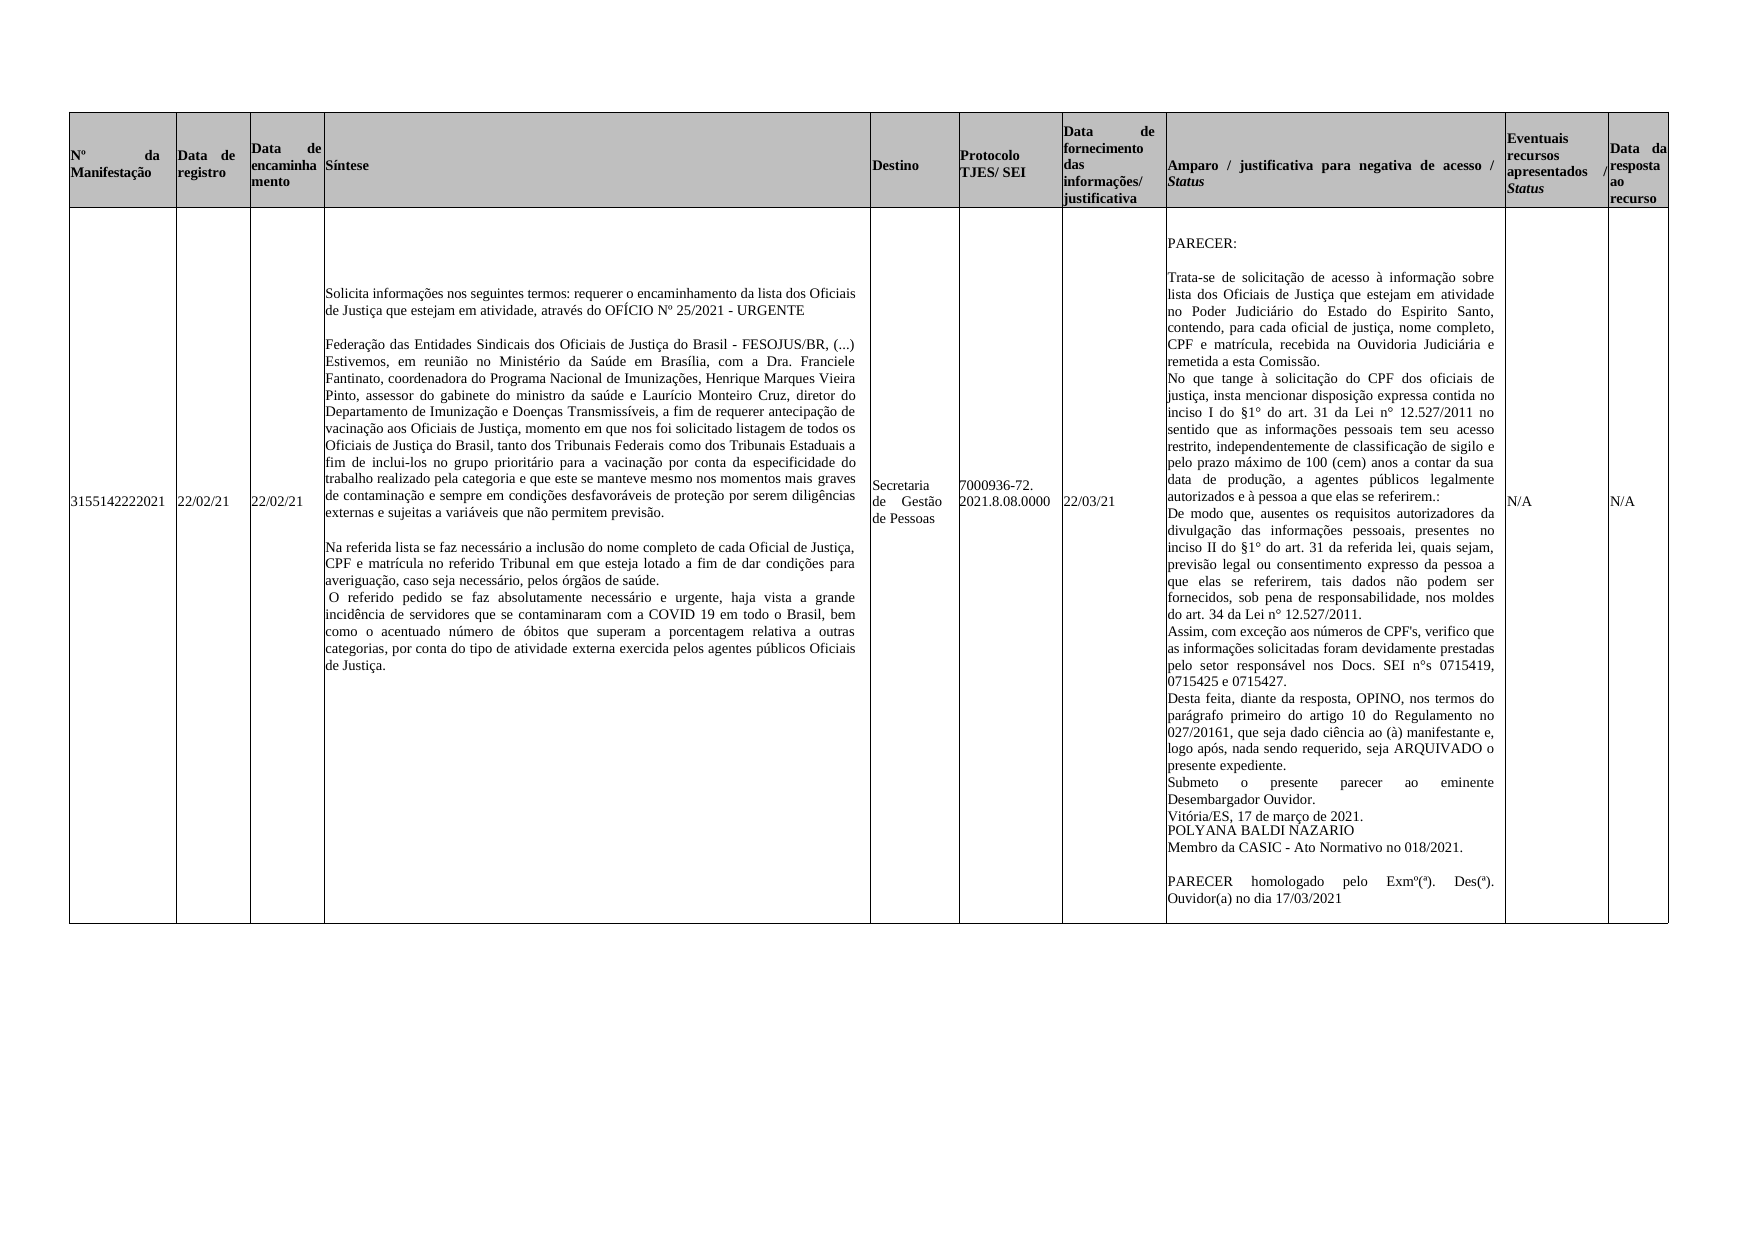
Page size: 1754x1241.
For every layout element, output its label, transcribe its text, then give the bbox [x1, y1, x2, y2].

table_header Síntese [325, 113, 870, 207]
table_cell N/A [1506, 208, 1608, 923]
table_header Eventuais recursos apresentados / Status [1506, 113, 1608, 207]
table_cell Secretaria de Gestão de Pessoas [871, 208, 959, 923]
table_cell 3155142222021 [70, 208, 176, 923]
table_cell Solicita informações nos seguintes termos: requerer o encaminhamento da lista dos Oficiais de Justiça que estejam em atividade, através do OFÍCIO Nº 25/2021 - URGENTE Federação das Entidades Sindicais dos Oficiais de Justiça do Brasil - FESOJUS/BR, (...) Estivemos, em reunião no Ministério da Saúde em Brasília, com a Dra. Franciele Fantinato, coordenadora do Programa Nacional de Imunizações, Henrique Marques Vieira Pinto, assessor do gabinete do ministro da saúde e Laurício Monteiro Cruz, diretor do Departamento de Imunização e Doenças Transmissíveis, a fim de requerer antecipação de vacinação aos Oficiais de Justiça, momento em que nos foi solicitado listagem de todos os Oficiais de Justiça do Brasil, tanto dos Tribunais Federais como dos Tribunais Estaduais a fim de inclui-los no grupo prioritário para a vacinação por conta da especificidade do trabalho realizado pela categoria e que este se manteve mesmo nos momentos mais graves de contaminação e sempre em condições desfavoráveis de proteção por serem diligências externas e sujeitas a variáveis que não permitem previsão. Na referida lista se faz necessário a inclusão do nome completo de cada Oficial de Justiça, CPF e matrícula no referido Tribunal em que esteja lotado a fim de dar condições para averiguação, caso seja necessário, pelos órgãos de saúde. O referido pedido se faz absolutamente necessário e urgente, haja vista a grande incidência de servidores que se contaminaram com a COVID 19 em todo o Brasil, bem como o acentuado número de óbitos que superam a porcentagem relativa a outras categorias, por conta do tipo de atividade externa exercida pelos agentes públicos Oficiais de Justiça. [325, 208, 870, 923]
table_cell 22/02/21 [177, 208, 250, 923]
table_header Data de fornecimento das informações/ justificativa [1063, 113, 1166, 207]
table_header Protocolo TJES/ SEI [960, 113, 1062, 207]
table_cell N/A [1609, 208, 1668, 923]
table_header Nº da Manifestação [70, 113, 176, 207]
table_header Data da resposta ao recurso [1609, 113, 1668, 207]
table_cell PARECER: Trata-se de solicitação de acesso à informação sobre lista dos Oficiais de Justiça que estejam em atividade no Poder Judiciário do Estado do Espirito Santo, contendo, para cada oficial de justiça, nome completo, CPF e matrícula, recebida na Ouvidoria Judiciária e remetida a esta Comissão. No que tange à solicitação do CPF dos oficiais de justiça, insta mencionar disposição expressa contida no inciso I do §1° do art. 31 da Lei n° 12.527/2011 no sentido que as informações pessoais tem seu acesso restrito, independentemente de classificação de sigilo e pelo prazo máximo de 100 (cem) anos a contar da sua data de produção, a agentes públicos legalmente autorizados e à pessoa a que elas se referirem.: De modo que, ausentes os requisitos autorizadores da divulgação das informações pessoais, presentes no inciso II do §1° do art. 31 da referida lei, quais sejam, previsão legal ou consentimento expresso da pessoa a que elas se referirem, tais dados não podem ser fornecidos, sob pena de responsabilidade, nos moldes do art. 34 da Lei n° 12.527/2011. Assim, com exceção aos números de CPF's, verifico que as informações solicitadas foram devidamente prestadas pelo setor responsável nos Docs. SEI n°s 0715419, 0715425 e 0715427. Desta feita, diante da resposta, OPINO, nos termos do parágrafo primeiro do artigo 10 do Regulamento no 027/20161, que seja dado ciência ao (à) manifestante e, logo após, nada sendo requerido, seja ARQUIVADO o presente expediente. Submeto o presente parecer ao eminente Desembargador Ouvidor. Vitória/ES, 17 de março de 2021. POLYANA BALDI NAZARIO Membro da CASIC - Ato Normativo no 018/2021. PARECER homologado pelo Exmº(ª). Des(ª). Ouvidor(a) no dia 17/03/2021 [1167, 208, 1505, 923]
table_header Destino [871, 113, 959, 207]
table_cell 22/03/21 [1063, 208, 1166, 923]
table_header Data de registro [177, 113, 250, 207]
table_cell 7000936-72. 2021.8.08.0000 [960, 208, 1062, 923]
table_header Amparo / justificativa para negativa de acesso / Status [1167, 113, 1505, 207]
table_cell 22/02/21 [251, 208, 324, 923]
table_header Data de encaminha mento [251, 113, 324, 207]
